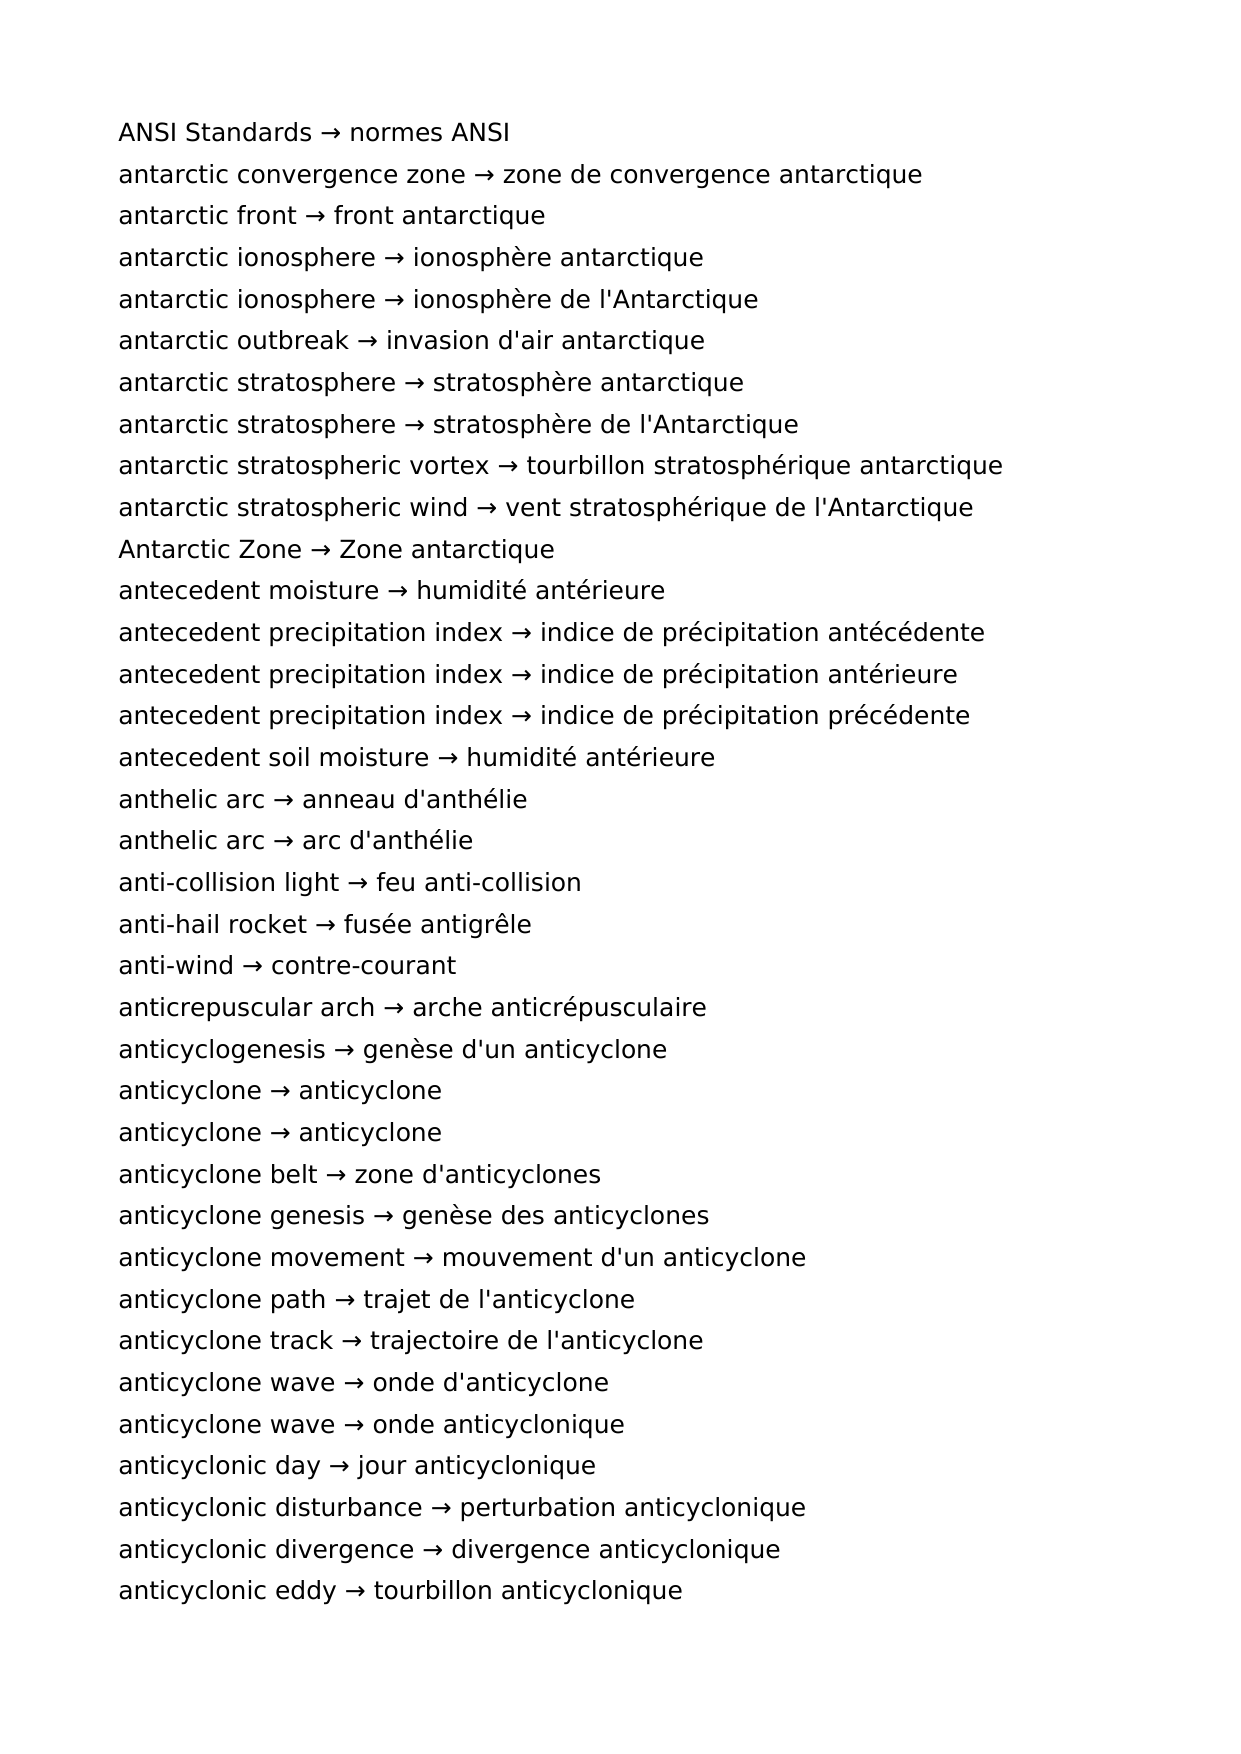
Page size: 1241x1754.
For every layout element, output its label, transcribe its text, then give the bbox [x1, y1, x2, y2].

text anticyclone → anticyclone [118, 1076, 1122, 1106]
text antarctic ionosphere → ionosphère de l'Antarctique [118, 285, 1122, 314]
text antarctic ionosphere → ionosphère antarctique [118, 243, 1122, 272]
text anticyclone wave → onde anticyclonique [118, 1410, 1122, 1439]
text anticyclone path → trajet de l'anticyclone [118, 1285, 1122, 1314]
text antarctic convergence zone → zone de convergence antarctique [118, 160, 1122, 189]
text anticyclone track → trajectoire de l'anticyclone [118, 1326, 1122, 1356]
text anticrepuscular arch → arche anticrépusculaire [118, 993, 1122, 1022]
text antecedent soil moisture → humidité antérieure [118, 743, 1122, 772]
text anticyclone → anticyclone [118, 1118, 1122, 1147]
text antecedent precipitation index → indice de précipitation antérieure [118, 660, 1122, 689]
text Antarctic Zone → Zone antarctique [118, 535, 1122, 564]
text antarctic stratosphere → stratosphère de l'Antarctique [118, 410, 1122, 439]
text anticyclone wave → onde d'anticyclone [118, 1368, 1122, 1397]
text antarctic outbreak → invasion d'air antarctique [118, 326, 1122, 356]
text antecedent precipitation index → indice de précipitation précédente [118, 701, 1122, 731]
text anthelic arc → arc d'anthélie [118, 826, 1122, 856]
text anti-wind → contre-courant [118, 951, 1122, 981]
text antecedent moisture → humidité antérieure [118, 576, 1122, 606]
text antarctic stratospheric wind → vent stratosphérique de l'Antarctique [118, 493, 1122, 522]
text ANSI Standards → normes ANSI [118, 118, 1122, 147]
text anticyclonic disturbance → perturbation anticyclonique [118, 1493, 1122, 1522]
text anti-collision light → feu anti-collision [118, 868, 1122, 897]
text anticyclonic divergence → divergence anticyclonique [118, 1535, 1122, 1564]
text anticyclone belt → zone d'anticyclones [118, 1160, 1122, 1189]
text antarctic front → front antarctique [118, 201, 1122, 231]
text anticyclonic eddy → tourbillon anticyclonique [118, 1576, 1122, 1606]
text anticyclogenesis → genèse d'un anticyclone [118, 1035, 1122, 1064]
text antarctic stratosphere → stratosphère antarctique [118, 368, 1122, 397]
text anti-hail rocket → fusée antigrêle [118, 910, 1122, 939]
text anticyclonic day → jour anticyclonique [118, 1451, 1122, 1481]
text antarctic stratospheric vortex → tourbillon stratosphérique antarctique [118, 451, 1122, 481]
text anticyclone movement → mouvement d'un anticyclone [118, 1243, 1122, 1272]
text anthelic arc → anneau d'anthélie [118, 785, 1122, 814]
text anticyclone genesis → genèse des anticyclones [118, 1201, 1122, 1231]
text antecedent precipitation index → indice de précipitation antécédente [118, 618, 1122, 647]
